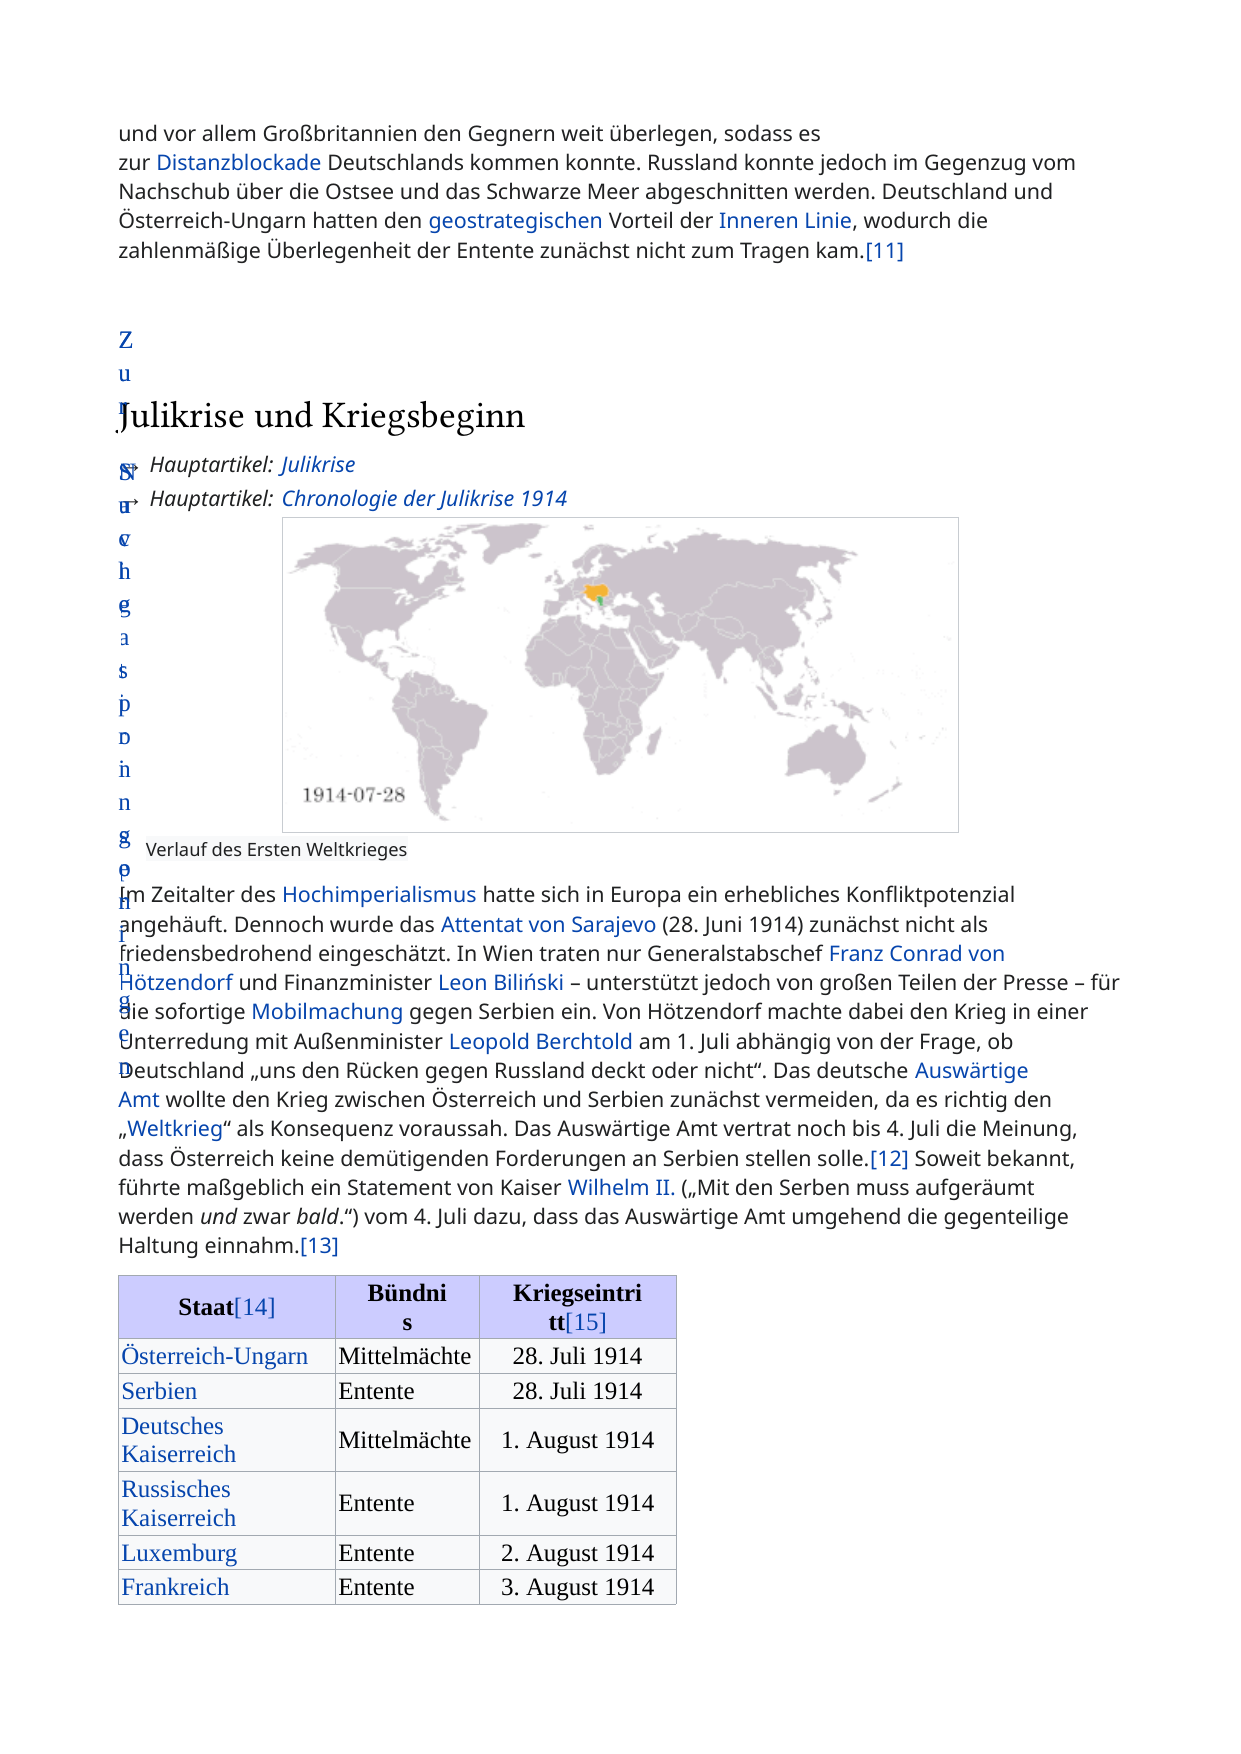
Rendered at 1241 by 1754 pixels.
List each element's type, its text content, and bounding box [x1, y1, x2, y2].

text und vor allem Großbritannien den Gegnern weit überlegen, sodass es zur Distanzblockade Deutschlands kommen konnte. Russland konnte jedoch im Gegenzug vom Nachschub über die Ostsee und das Schwarze Meer abgeschnitten werden. Deutschland und Österreich-Ungarn hatten den geostrategischen Vorteil der Inneren Linie, wodurch die zahlenmäßige Überlegenheit der Entente zunächst nicht zum Tragen kam.[11] [118, 118, 1122, 264]
table_cell Mittelmächte [336, 1339, 479, 1373]
picture [285, 519, 956, 830]
text → Hauptartikel: Julikrise [121, 449, 1122, 478]
subtitle Julikrise und Kriegsbeginn [121, 393, 1122, 436]
table_header Kriegseintritt[15] [480, 1276, 676, 1338]
table_cell 3. August 1914 [480, 1570, 676, 1604]
table_cell 1. August 1914 [480, 1409, 676, 1471]
table_cell Entente [336, 1536, 479, 1569]
table_cell 28. Juli 1914 [480, 1339, 676, 1373]
text Im Zeitalter des Hochimperialismus hatte sich in Europa ein erhebliches Konfliktpotenzial angehäuft. Dennoch wurde das Attentat von Sarajevo (28. Juni 1914) zunächst nicht als friedensbedrohend eingeschätzt. In Wien traten nur Generalstabschef Franz Conrad von Hötzendorf und Finanzminister Leon Biliński – unterstützt jedoch von großen Teilen der Presse – für die sofortige Mobilmachung gegen Serbien ein. Von Hötzendorf machte dabei den Krieg in einer Unterredung mit Außenminister Leopold Berchtold am 1. Juli abhängig von der Frage, ob Deutschland „uns den Rücken gegen Russland deckt oder nicht“. Das deutsche Auswärtige Amt wollte den Krieg zwischen Österreich und Serbien zunächst vermeiden, da es richtig den „Weltkrieg“ als Konsequenz voraussah. Das Auswärtige Amt vertrat noch bis 4. Juli die Meinung, dass Österreich keine demütigenden Forderungen an Serbien stellen solle.[12] Soweit bekannt, führte maßgeblich ein Statement von Kaiser Wilhelm II. („Mit den Serben muss aufgeräumt werden und zwar bald.“) vom 4. Juli dazu, dass das Auswärtige Amt umgehend die gegenteilige Haltung einnahm.[13] [118, 880, 1122, 1260]
table_cell 28. Juli 1914 [480, 1374, 676, 1408]
table_cell Mittelmächte [336, 1409, 479, 1471]
table_cell 2. August 1914 [480, 1536, 676, 1569]
text → Hauptartikel: Chronologie der Julikrise 1914 [121, 483, 1122, 512]
table_cell 1. August 1914 [480, 1472, 676, 1534]
table_cell Entente [336, 1374, 479, 1408]
table_cell Russisches Kaiserreich [119, 1472, 335, 1534]
table_cell Frankreich [119, 1570, 335, 1604]
table_cell Serbien [119, 1374, 335, 1408]
table_cell Entente [336, 1472, 479, 1534]
table_cell Deutsches Kaiserreich [119, 1409, 335, 1471]
table_cell Luxemburg [119, 1536, 335, 1569]
table_header Bündnis [336, 1276, 479, 1338]
table_cell Österreich-Ungarn [119, 1339, 335, 1373]
text Verlauf des Ersten Weltkrieges [123, 836, 1122, 861]
table_cell Entente [336, 1570, 479, 1604]
table_header Staat[14] [119, 1276, 335, 1338]
